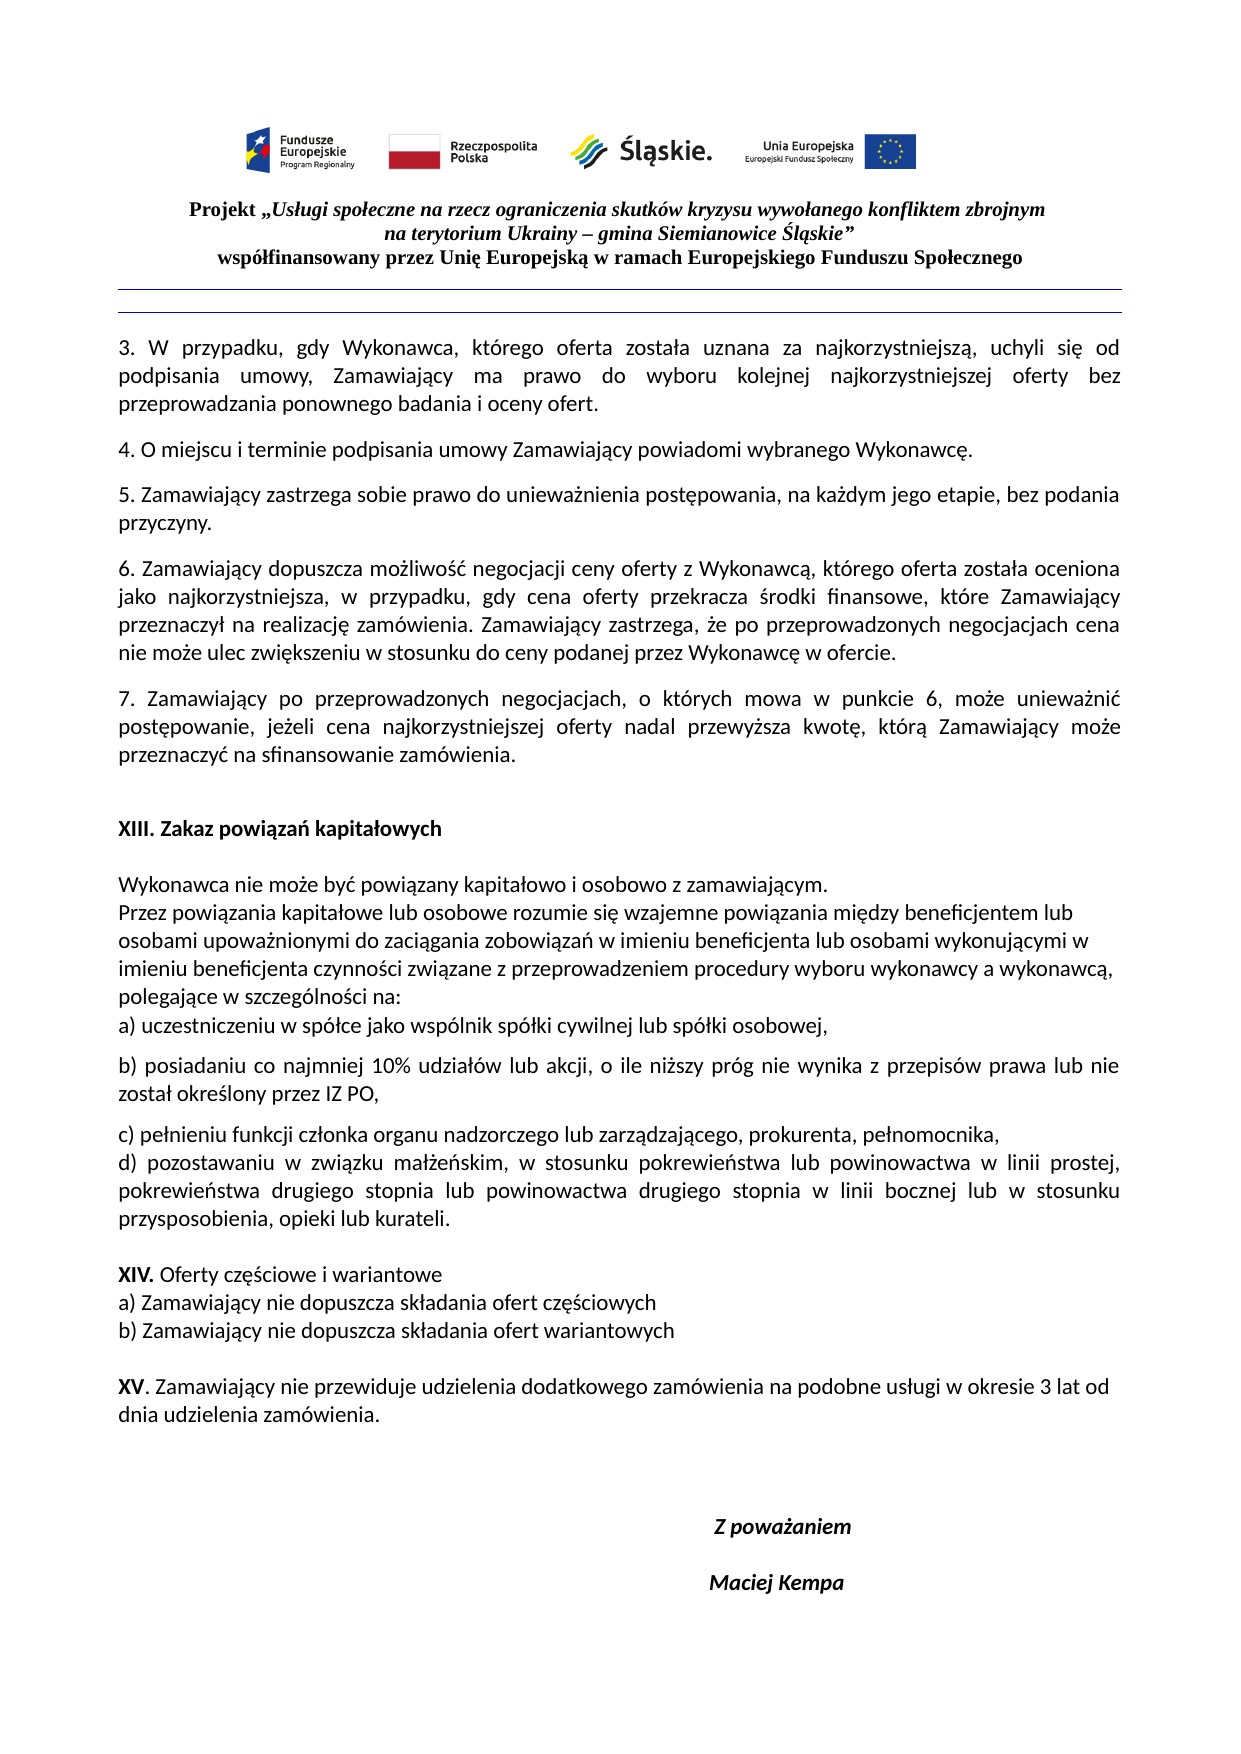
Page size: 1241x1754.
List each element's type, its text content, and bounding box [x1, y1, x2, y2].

text Przez powiązania kapitałowe lub osobowe rozumie się wzajemne powiązania między beneficjentem lub osobami upoważnionymi do zaciągania zobowiązań w imieniu beneficjenta lub osobami wykonującymi w imieniu beneficjenta czynności związane z przeprowadzeniem procedury wyboru wykonawcy a wykonawcą, polegające w szczególności na: [118, 898, 1122, 1010]
list XIV. Oferty częściowe i wariantowe [118, 1260, 1122, 1288]
text b) posiadaniu co najmniej 10% udziałów lub akcji, o ile niższy próg nie wynika z przepisów prawa lub nie został określony przez IZ PO, [81, 1051, 1122, 1107]
list Z poważaniem [118, 1484, 1122, 1540]
text a) uczestniczeniu w spółce jako wspólnik spółki cywilnej lub spółki osobowej, [81, 1010, 1122, 1039]
text c) pełnieniu funkcji członka organu nadzorczego lub zarządzającego, prokurenta, pełnomocnika, [81, 1120, 1122, 1148]
text 5. Zamawiający zastrzega sobie prawo do unieważnienia postępowania, na każdym jego etapie, bez podania przyczyny. [118, 480, 1122, 536]
text 3. W przypadku, gdy Wykonawca, którego oferta została uznana za najkorzystniejszą, uchyli się od podpisania umowy, Zamawiający ma prawo do wyboru kolejnej najkorzystniejszej oferty bez przeprowadzania ponownego badania i oceny ofert. [118, 333, 1122, 417]
list XV. Zamawiający nie przewiduje udzielenia dodatkowego zamówienia na podobne usługi w okresie 3 lat od dnia udzielenia zamówienia. [118, 1372, 1122, 1428]
text 6. Zamawiający dopuszcza możliwość negocjacji ceny oferty z Wykonawcą, którego oferta została oceniona jako najkorzystniejsza, w przypadku, gdy cena oferty przekracza środki finansowe, które Zamawiający przeznaczył na realizację zamówienia. Zamawiający zastrzega, że po przeprowadzonych negocjacjach cena nie może ulec zwiększeniu w stosunku do ceny podanej przez Wykonawcę w ofercie. [118, 554, 1122, 666]
list Maciej Kempa [118, 1540, 1122, 1596]
text d) pozostawaniu w związku małżeńskim, w stosunku pokrewieństwa lub powinowactwa w linii prostej, pokrewieństwa drugiego stopnia lub powinowactwa drugiego stopnia w linii bocznej lub w stosunku przysposobienia, opieki lub kurateli. [81, 1148, 1122, 1232]
text Projekt „Usługi społeczne na rzecz ograniczenia skutków kryzysu wywołanego konfliktem zbrojnym na terytorium Ukrainy – gmina Siemianowice Śląskie” współfinansowany przez Unię Europejską w ramach Europejskiego Funduszu Społecznego [118, 197, 1122, 269]
list b) Zamawiający nie dopuszcza składania ofert wariantowych [118, 1316, 1122, 1344]
list XIII. Zakaz powiązań kapitałowych [118, 814, 1122, 842]
text 4. O miejscu i terminie podpisania umowy Zamawiający powiadomi wybranego Wykonawcę. [118, 435, 1122, 463]
text 7. Zamawiający po przeprowadzonych negocjacjach, o których mowa w punkcie 6, może unieważnić postępowanie, jeżeli cena najkorzystniejszej oferty nadal przewyższa kwotę, którą Zamawiający może przeznaczyć na sfinansowanie zamówienia. [118, 684, 1122, 768]
list a) Zamawiający nie dopuszcza składania ofert częściowych [118, 1288, 1122, 1316]
list Wykonawca nie może być powiązany kapitałowo i osobowo z zamawiającym. [118, 870, 1122, 898]
